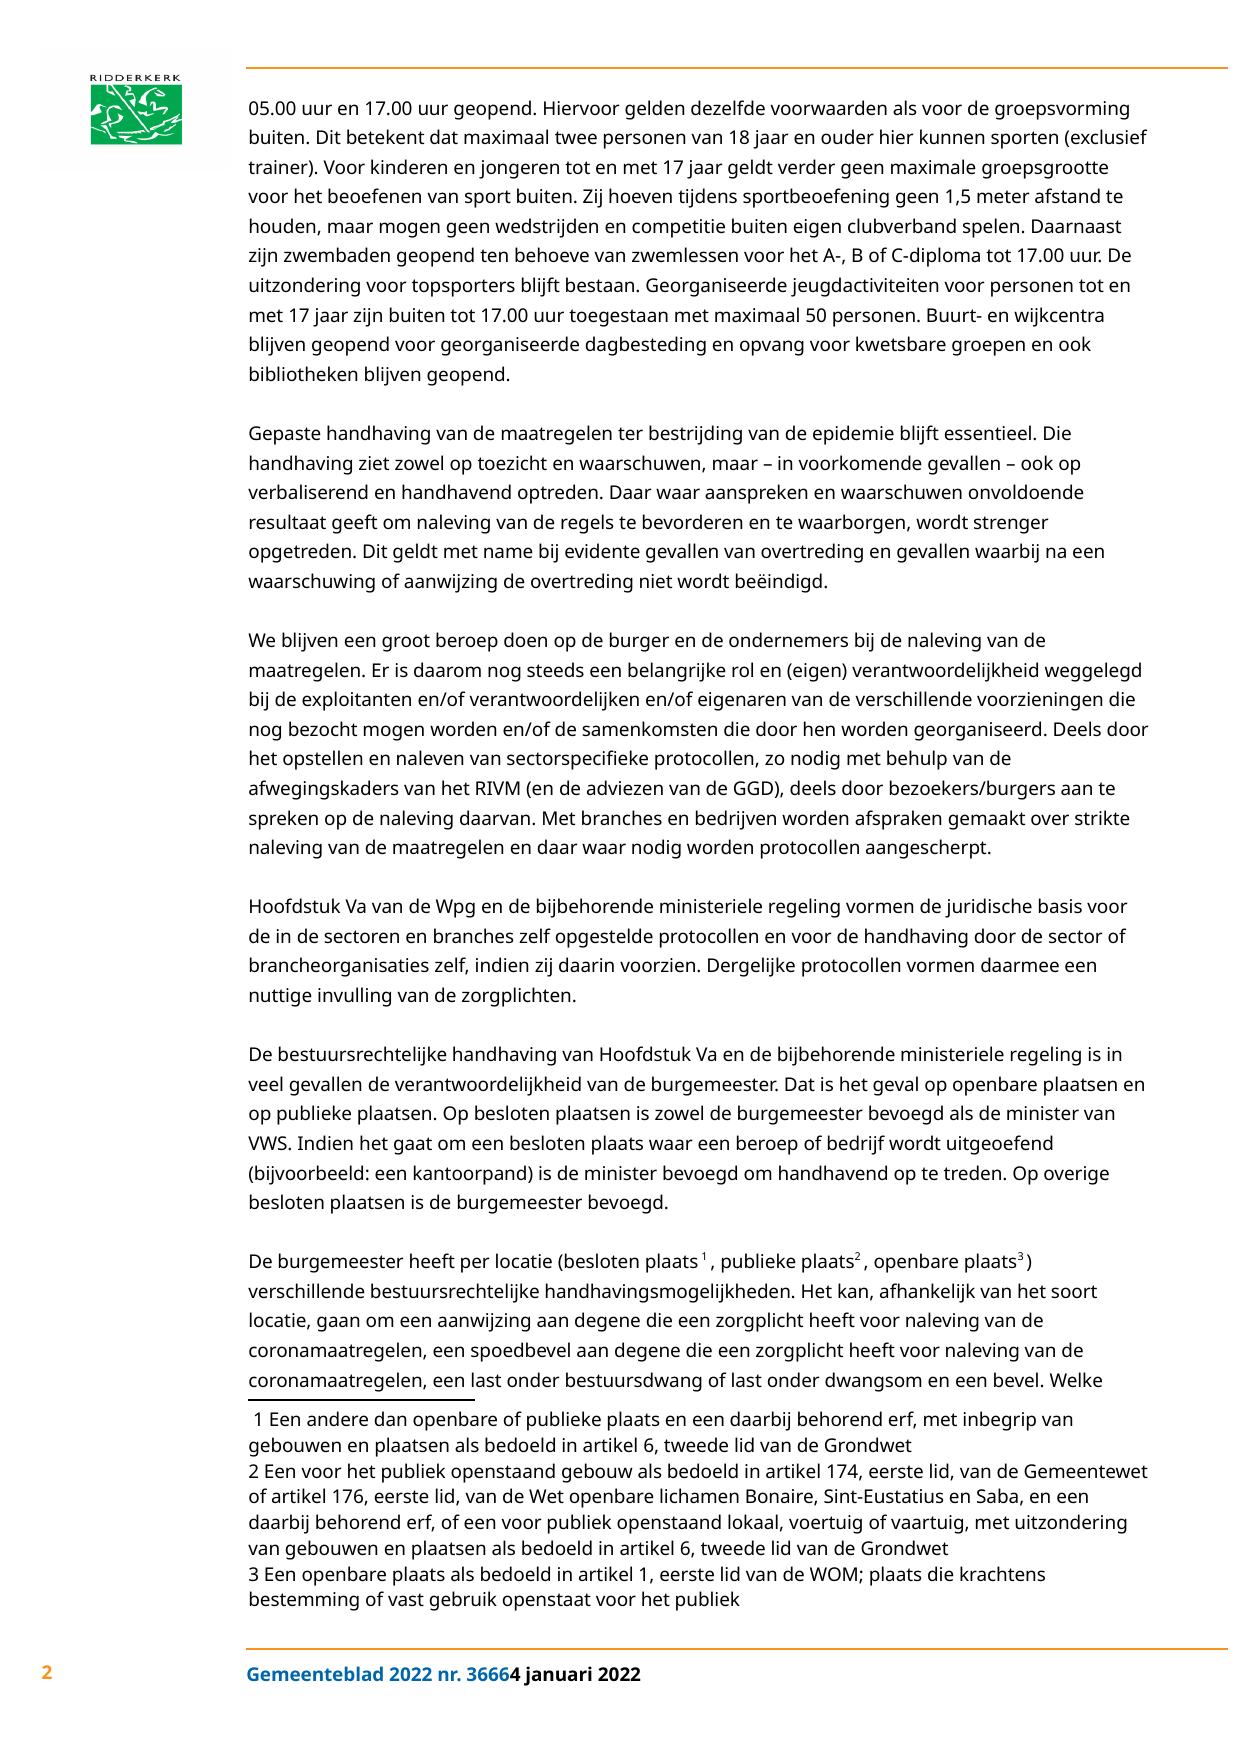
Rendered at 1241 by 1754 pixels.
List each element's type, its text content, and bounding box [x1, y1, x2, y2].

text We blijven een groot beroep doen op de burger en de ondernemers bij de naleving van de maatregelen. Er is daarom nog steeds een belangrijke rol en (eigen) verantwoordelijkheid weggelegd bij de exploitanten en/of verantwoordelijken en/of eigenaren van de verschillende voorzieningen die nog bezocht mogen worden en/of de samenkomsten die door hen worden georganiseerd. Deels door het opstellen en naleven van sectorspecifieke protocollen, zo nodig met behulp van de afwegingskaders van het RIVM (en de adviezen van de GGD), deels door bezoekers/burgers aan te spreken op de naleving daarvan. Met branches en bedrijven worden afspraken gemaakt over strikte naleving van de maatregelen en daar waar nodig worden protocollen aangescherpt. [248, 627, 1152, 860]
text Een openbare plaats als bedoeld in artikel 1, eerste lid van de WOM; plaats die krachtens bestemming of vast gebruik openstaat voor het publiek [248, 1561, 1152, 1612]
text Gepaste handhaving van de maatregelen ter bestrijding van de epidemie blijft essentieel. Die handhaving ziet zowel op toezicht en waarschuwen, maar – in voorkomende gevallen – ook op verbaliserend en handhavend optreden. Daar waar aanspreken en waarschuwen onvoldoende resultaat geeft om naleving van de regels te bevorderen en te waarborgen, wordt strenger opgetreden. Dit geldt met name bij evidente gevallen van overtreding en gevallen waarbij na een waarschuwing of aanwijzing de overtreding niet wordt beëindigd. [248, 420, 1152, 594]
text De bestuursrechtelijke handhaving van Hoofdstuk Va en de bijbehorende ministeriele regeling is in veel gevallen de verantwoordelijkheid van de burgemeester. Dat is het geval op openbare plaatsen en op publieke plaatsen. Op besloten plaatsen is zowel de burgemeester bevoegd als de minister van VWS. Indien het gaat om een besloten plaats waar een beroep of bedrijf wordt uitgeoefend (bijvoorbeeld: een kantoorpand) is de minister bevoegd om handhavend op te treden. Op overige besloten plaatsen is de burgemeester bevoegd. [248, 1041, 1152, 1215]
text De burgemeester heeft per locatie (besloten plaats, publieke plaats, openbare plaats) verschillende bestuursrechtelijke handhavingsmogelijkheden. Het kan, afhankelijk van het soort locatie, gaan om een aanwijzing aan degene die een zorgplicht heeft voor naleving van de coronamaatregelen, een spoedbevel aan degene die een zorgplicht heeft voor naleving van de coronamaatregelen, een last onder bestuursdwang of last onder dwangsom en een bevel. Welke [248, 1248, 1152, 1393]
picture [41, 47, 231, 172]
text Een andere dan openbare of publieke plaats en een daarbij behorend erf, met inbegrip van gebouwen en plaatsen als bedoeld in artikel 6, tweede lid van de Grondwet [248, 1406, 1152, 1458]
text 05.00 uur en 17.00 uur geopend. Hiervoor gelden dezelfde voorwaarden als voor de groepsvorming buiten. Dit betekent dat maximaal twee personen van 18 jaar en ouder hier kunnen sporten (exclusief trainer). Voor kinderen en jongeren tot en met 17 jaar geldt verder geen maximale groepsgrootte voor het beoefenen van sport buiten. Zij hoeven tijdens sportbeoefening geen 1,5 meter afstand te houden, maar mogen geen wedstrijden en competitie buiten eigen clubverband spelen. Daarnaast zijn zwembaden geopend ten behoeve van zwemlessen voor het A-, B of C-diploma tot 17.00 uur. De uitzondering voor topsporters blijft bestaan. Georganiseerde jeugdactiviteiten voor personen tot en met 17 jaar zijn buiten tot 17.00 uur toegestaan met maximaal 50 personen. Buurt- en wijkcentra blijven geopend voor georganiseerde dagbesteding en opvang voor kwetsbare groepen en ook bibliotheken blijven geopend. [248, 95, 1152, 387]
text Een voor het publiek openstaand gebouw als bedoeld in artikel 174, eerste lid, van de Gemeentewet of artikel 176, eerste lid, van de Wet openbare lichamen Bonaire, Sint-Eustatius en Saba, en een daarbij behorend erf, of een voor publiek openstaand lokaal, voertuig of vaartuig, met uitzondering van gebouwen en plaatsen als bedoeld in artikel 6, tweede lid van de Grondwet [248, 1458, 1152, 1561]
text Hoofdstuk Va van de Wpg en de bijbehorende ministeriele regeling vormen de juridische basis voor de in de sectoren en branches zelf opgestelde protocollen en voor de handhaving door de sector of brancheorganisaties zelf, indien zij daarin voorzien. Dergelijke protocollen vormen daarmee een nuttige invulling van de zorgplichten. [248, 893, 1152, 1008]
